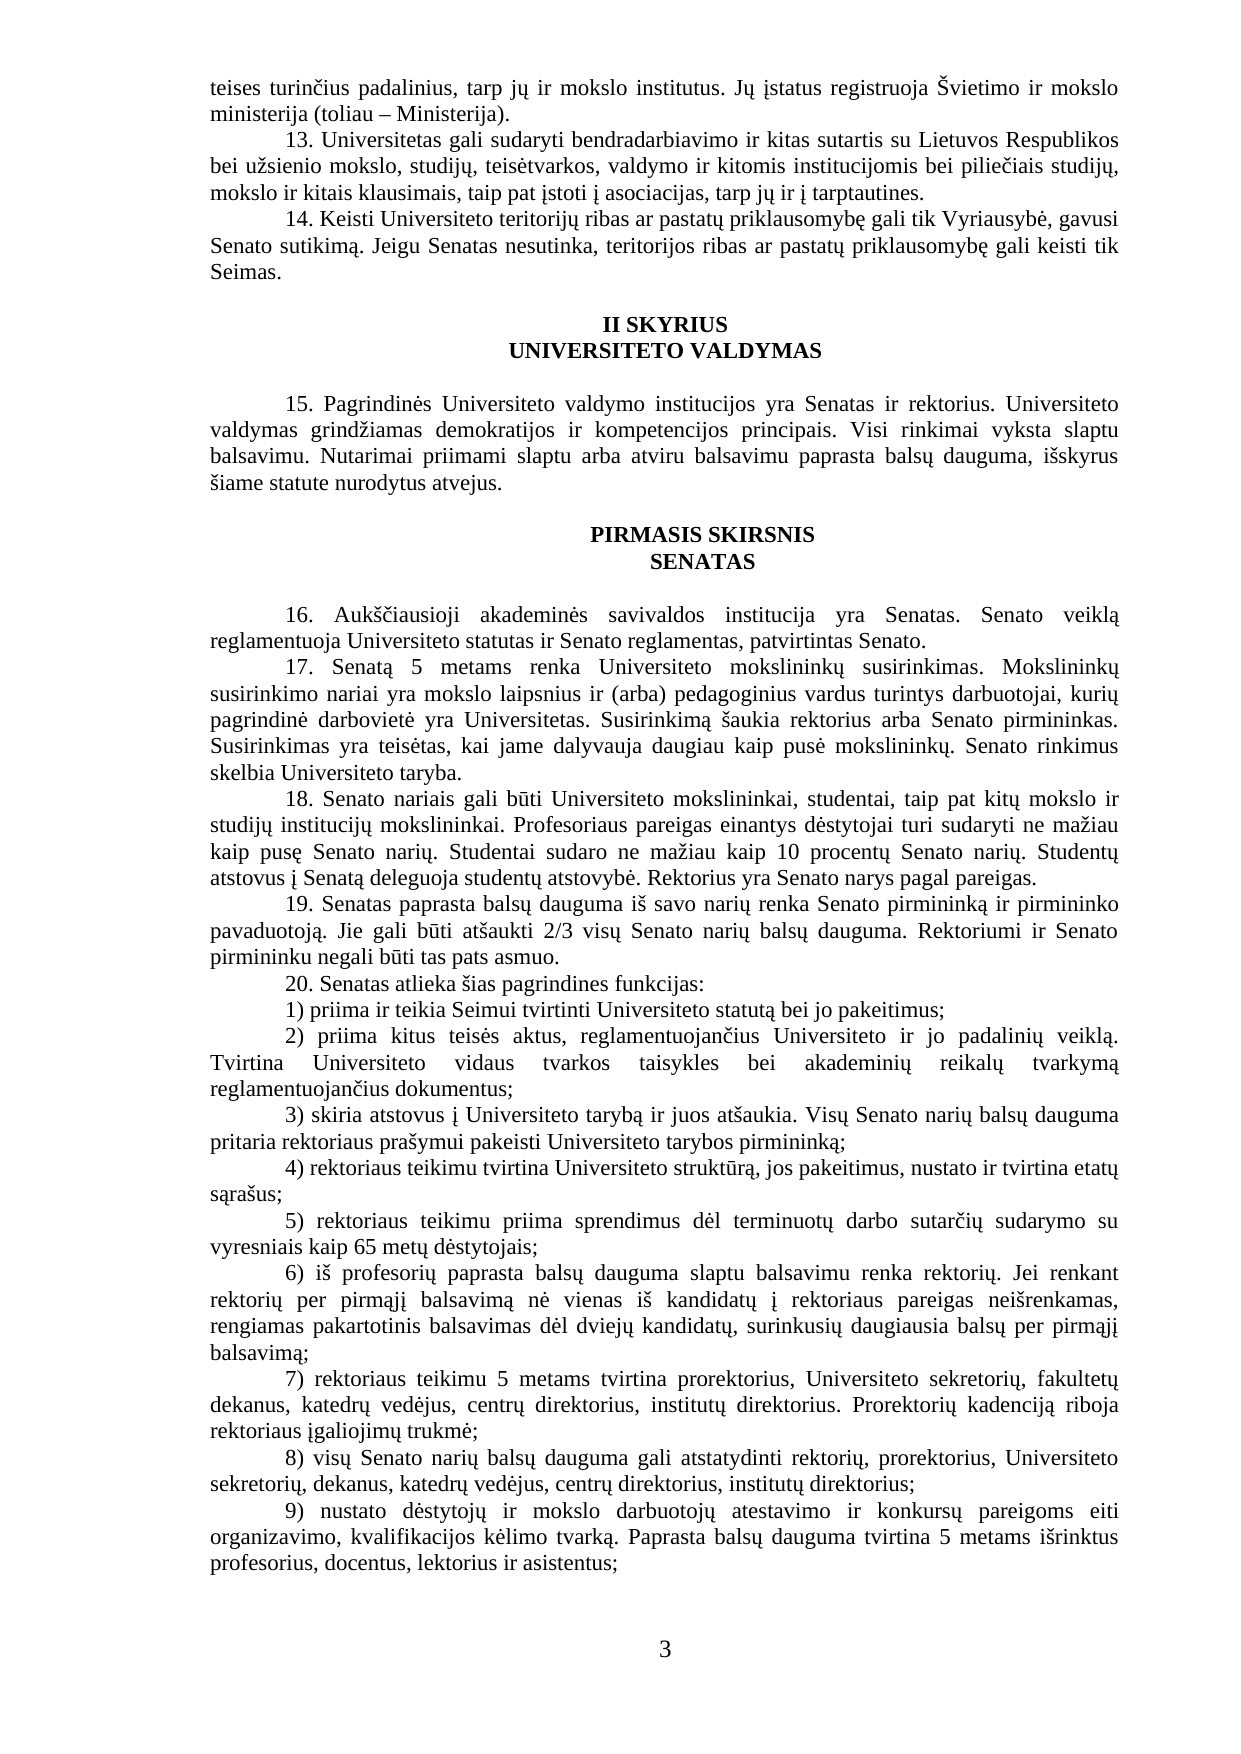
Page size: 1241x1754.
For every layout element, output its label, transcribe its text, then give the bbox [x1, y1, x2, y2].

text SENATAS [210, 548, 1120, 574]
subtitle II SKYRIUS [210, 311, 1120, 337]
text 3) skiria atstovus į Universiteto tarybą ir juos atšaukia. Visų Senato narių balsų dauguma pritaria rektoriaus prašymui pakeisti Universiteto tarybos pirmininką; [210, 1101, 1120, 1154]
text 20. Senatas atlieka šias pagrindines funkcijas: [210, 969, 1120, 996]
text 5) rektoriaus teikimu priima sprendimus dėl terminuotų darbo sutarčių sudarymo su vyresniais kaip 65 metų dėstytojais; [210, 1207, 1120, 1259]
text 18. Senato nariais gali būti Universiteto mokslininkai, studentai, taip pat kitų mokslo ir studijų institucijų mokslininkai. Profesoriaus pareigas einantys dėstytojai turi sudaryti ne mažiau kaip pusę Senato narių. Studentai sudaro ne mažiau kaip 10 procentų Senato narių. Studentų atstovus į Senatą deleguoja studentų atstovybė. Rektorius yra Senato narys pagal pareigas. [210, 785, 1120, 891]
text 1) priima ir teikia Seimui tvirtinti Universiteto statutą bei jo pakeitimus; [210, 996, 1120, 1022]
text 6) iš profesorių paprasta balsų dauguma slaptu balsavimu renka rektorių. Jei renkant rektorių per pirmąjį balsavimą nė vienas iš kandidatų į rektoriaus pareigas neišrenkamas, rengiamas pakartotinis balsavimas dėl dviejų kandidatų, surinkusių daugiausia balsų per pirmąjį balsavimą; [210, 1259, 1120, 1365]
text 9) nustato dėstytojų ir mokslo darbuotojų atestavimo ir konkursų pareigoms eiti organizavimo, kvalifikacijos kėlimo tvarką. Paprasta balsų dauguma tvirtina 5 metams išrinktus profesorius, docentus, lektorius ir asistentus; [210, 1497, 1120, 1576]
text 14. Keisti Universiteto teritorijų ribas ar pastatų priklausomybę gali tik Vyriausybė, gavusi Senato sutikimą. Jeigu Senatas nesutinka, teritorijos ribas ar pastatų priklausomybę gali keisti tik Seimas. [210, 205, 1120, 284]
text 19. Senatas paprasta balsų dauguma iš savo narių renka Senato pirmininką ir pirmininko pavaduotoją. Jie gali būti atšaukti 2/3 visų Senato narių balsų dauguma. Rektoriumi ir Senato pirmininku negali būti tas pats asmuo. [210, 891, 1120, 969]
text teises turinčius padalinius, tarp jų ir mokslo institutus. Jų įstatus registruoja Švietimo ir mokslo ministerija (toliau – Ministerija). [210, 73, 1120, 126]
text 15. Pagrindinės Universiteto valdymo institucijos yra Senatas ir rektorius. Universiteto valdymas grindžiamas demokratijos ir kompetencijos principais. Visi rinkimai vyksta slaptu balsavimu. Nutarimai priimami slaptu arba atviru balsavimu paprasta balsų dauguma, išskyrus šiame statute nurodytus atvejus. [210, 390, 1120, 495]
text 16. Aukščiausioji akademinės savivaldos institucija yra Senatas. Senato veiklą reglamentuoja Universiteto statutas ir Senato reglamentas, patvirtintas Senato. [210, 601, 1120, 653]
subtitle UNIVERSITETO VALDYMAS [210, 337, 1120, 363]
text 7) rektoriaus teikimu 5 metams tvirtina prorektorius, Universiteto sekretorių, fakultetų dekanus, katedrų vedėjus, centrų direktorius, institutų direktorius. Prorektorių kadenciją riboja rektoriaus įgaliojimų trukmė; [210, 1365, 1120, 1444]
subtitle PIRMASIS SKIRSNIS [210, 522, 1120, 548]
text 17. Senatą 5 metams renka Universiteto mokslininkų susirinkimas. Mokslininkų susirinkimo nariai yra mokslo laipsnius ir (arba) pedagoginius vardus turintys darbuotojai, kurių pagrindinė darbovietė yra Universitetas. Susirinkimą šaukia rektorius arba Senato pirmininkas. Susirinkimas yra teisėtas, kai jame dalyvauja daugiau kaip pusė mokslininkų. Senato rinkimus skelbia Universiteto taryba. [210, 653, 1120, 785]
text 2) priima kitus teisės aktus, reglamentuojančius Universiteto ir jo padalinių veiklą. Tvirtina Universiteto vidaus tvarkos taisykles bei akademinių reikalų tvarkymą reglamentuojančius dokumentus; [210, 1022, 1120, 1101]
text 8) visų Senato narių balsų dauguma gali atstatydinti rektorių, prorektorius, Universiteto sekretorių, dekanus, katedrų vedėjus, centrų direktorius, institutų direktorius; [210, 1444, 1120, 1497]
text 13. Universitetas gali sudaryti bendradarbiavimo ir kitas sutartis su Lietuvos Respublikos bei užsienio mokslo, studijų, teisėtvarkos, valdymo ir kitomis institucijomis bei piliečiais studijų, mokslo ir kitais klausimais, taip pat įstoti į asociacijas, tarp jų ir į tarptautines. [210, 126, 1120, 205]
text 4) rektoriaus teikimu tvirtina Universiteto struktūrą, jos pakeitimus, nustato ir tvirtina etatų sąrašus; [210, 1154, 1120, 1207]
